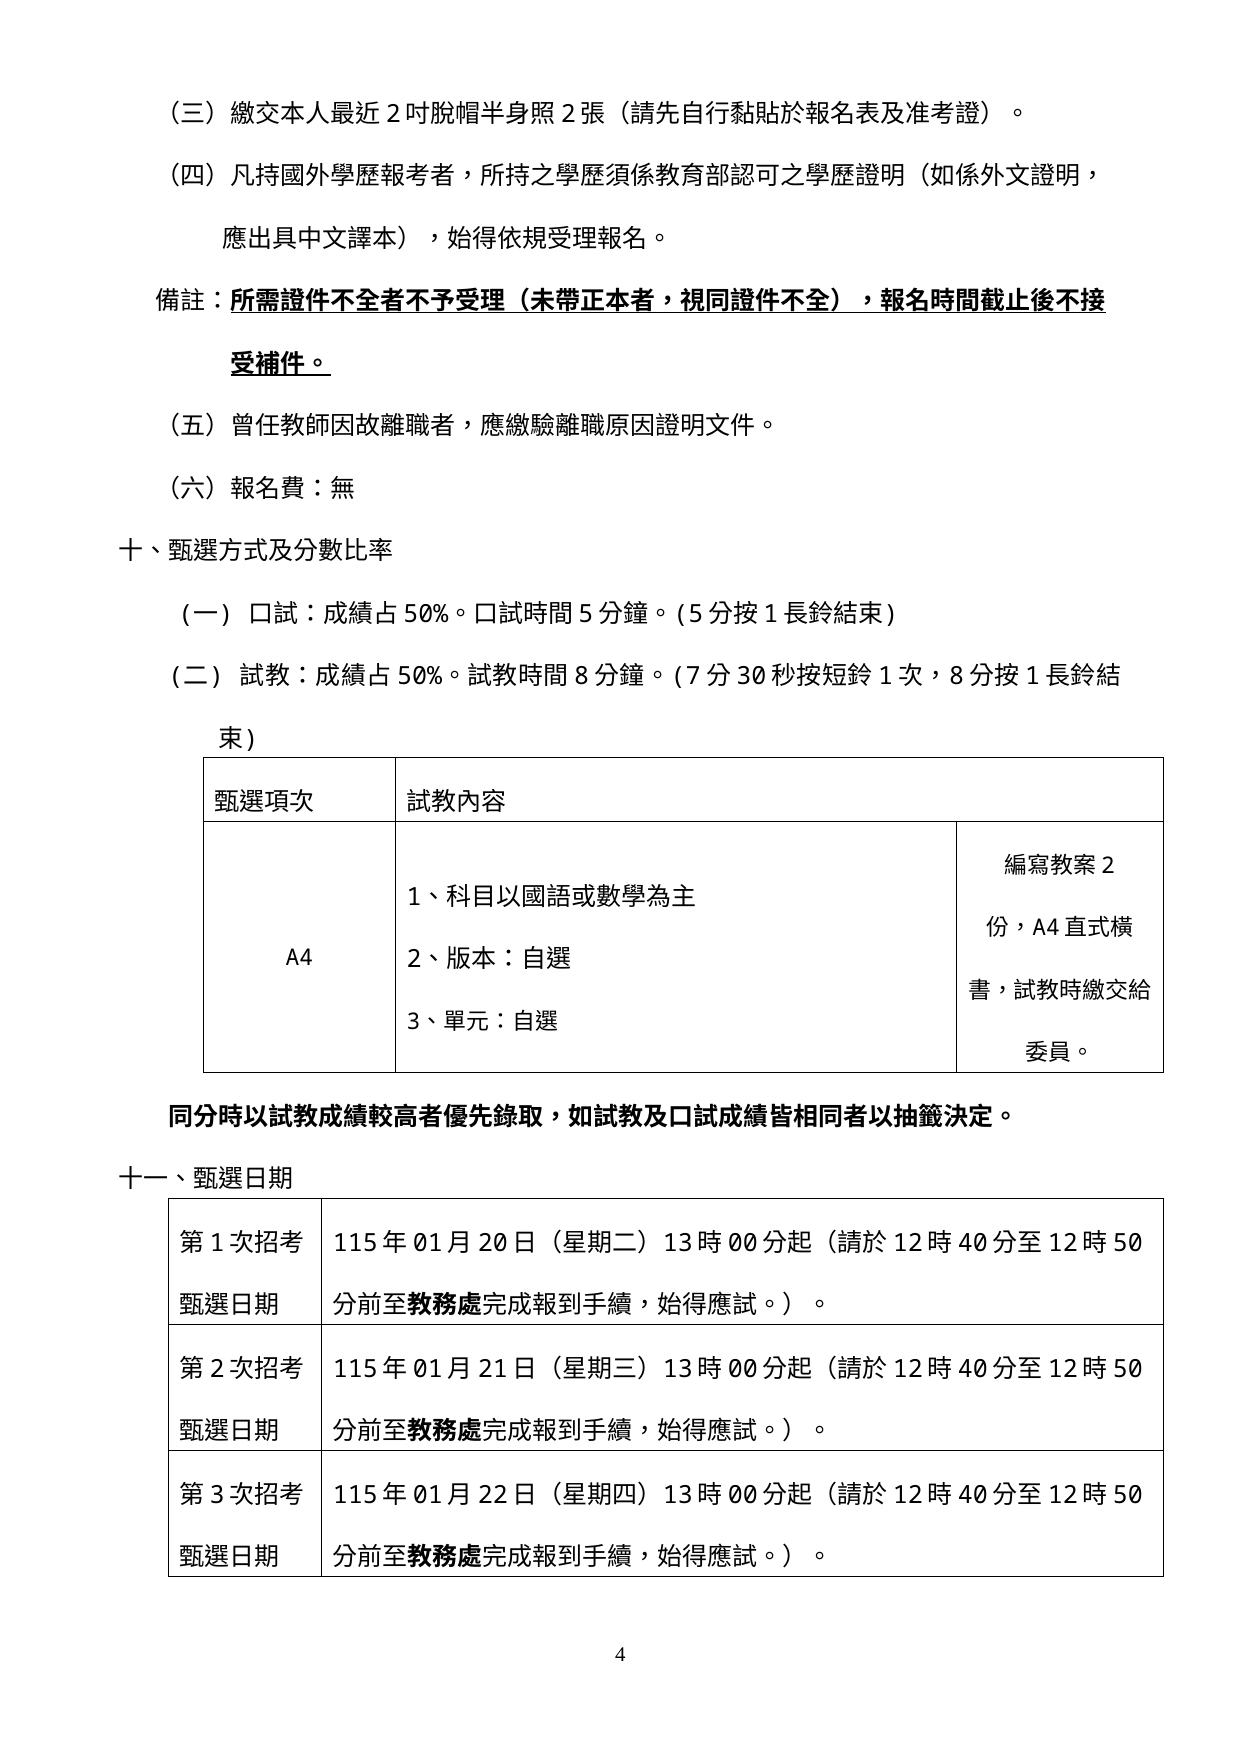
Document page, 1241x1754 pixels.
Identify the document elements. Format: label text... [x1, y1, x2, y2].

table_cell 115年01月22日（星期四）13時00分起（請於12時40分至12時50分前至教務處完成報到手續，始得應試。）。 [322, 1451, 1163, 1576]
text （六）報名費：無 [156, 444, 1122, 507]
table_header 第1次招考甄選日期 [169, 1199, 321, 1324]
table_cell 第2次招考甄選日期 [169, 1325, 321, 1450]
text 備註：所需證件不全者不予受理（未帶正本者，視同證件不全），報名時間截止後不接受補件。 [156, 257, 1122, 382]
text 十、甄選方式及分數比率 [118, 507, 1122, 569]
table_cell 1、科目以國語或數學為主 2、版本：自選 3、單元：自選 [396, 822, 956, 1072]
text (二) 試教：成績占50%。試教時間8分鐘。(7分30秒按短鈴1次，8分按1長鈴結束) [168, 632, 1122, 757]
text 同分時以試教成績較高者優先錄取，如試教及口試成績皆相同者以抽籤決定。 [168, 1073, 1122, 1135]
table_header 115年01月20日（星期二）13時00分起（請於12時40分至12時50分前至教務處完成報到手續，始得應試。）。 [322, 1199, 1163, 1324]
table_header 試教內容 [396, 758, 1163, 821]
text （五）曾任教師因故離職者，應繳驗離職原因證明文件。 [156, 382, 1122, 444]
table_cell A4 [204, 822, 395, 1072]
table_cell 第3次招考甄選日期 [169, 1451, 321, 1576]
text （四）凡持國外學歷報考者，所持之學歷須係教育部認可之學歷證明（如係外文證明，應出具中文譯本），始得依規受理報名。 [156, 132, 1122, 257]
text (一) 口試：成績占50%。口試時間5分鐘。(5分按1長鈴結束) [118, 569, 1122, 632]
text （三）繳交本人最近2吋脫帽半身照2張（請先自行黏貼於報名表及准考證）。 [156, 69, 1122, 132]
table_header 甄選項次 [204, 758, 395, 821]
table_cell 115年01月21日（星期三）13時00分起（請於12時40分至12時50分前至教務處完成報到手續，始得應試。）。 [322, 1325, 1163, 1450]
table_cell 編寫教案2份，A4直式橫書，試教時繳交給委員。 [957, 822, 1163, 1072]
text 十一、甄選日期 [118, 1135, 1122, 1198]
